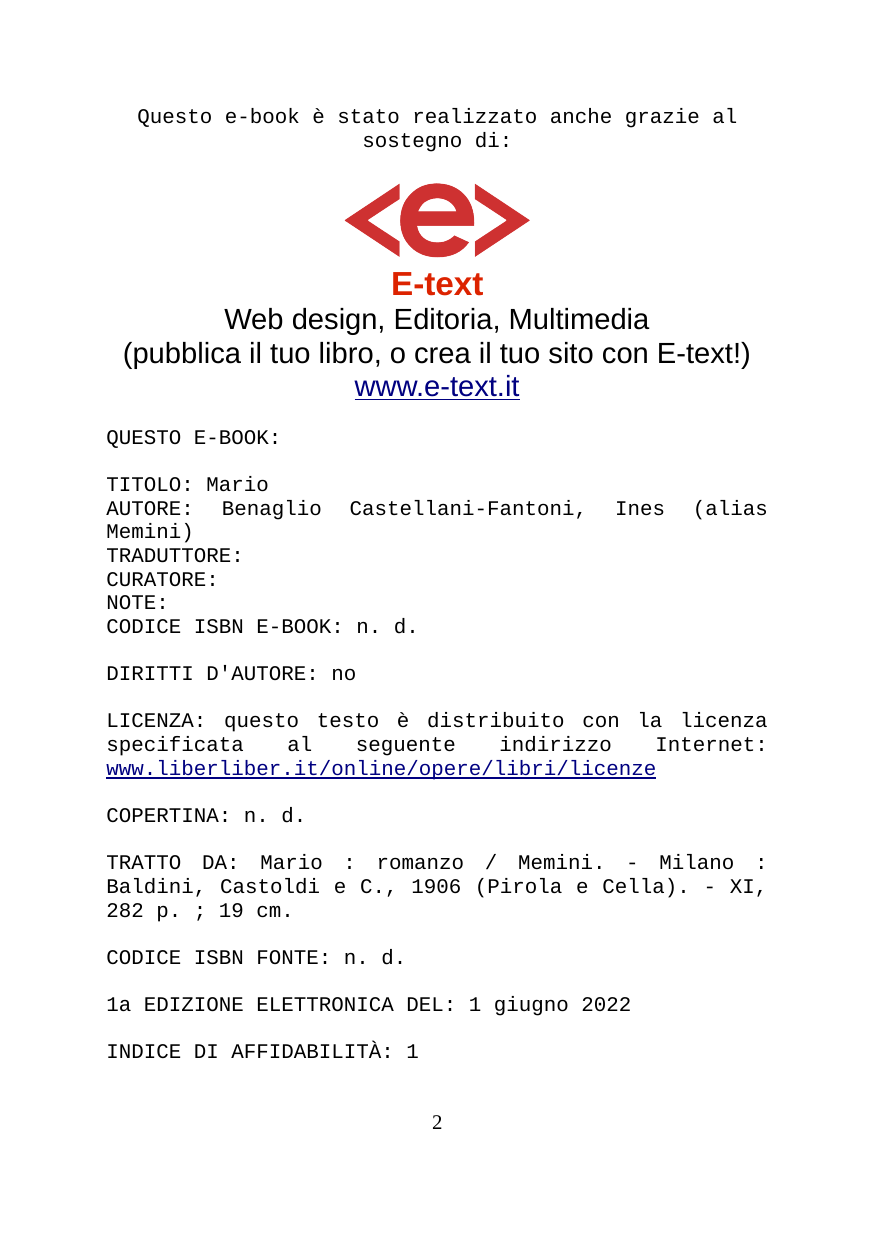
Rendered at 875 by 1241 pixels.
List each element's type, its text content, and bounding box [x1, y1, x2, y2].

text 1a EDIZIONE ELETTRONICA DEL: 1 giugno 2022 [106, 994, 768, 1018]
text LICENZA: questo testo è distribuito con la licenza specificata al seguente indirizzo Internet: www.liberliber.it/online/opere/libri/licenze [106, 710, 768, 781]
text DIRITTI D'AUTORE: no [106, 663, 768, 687]
text TRATTO DA: Mario : romanzo / Memini. - Milano : Baldini, Castoldi e C., 1906 (Pirola e Cella). - XI, 282 p. ; 19 cm. [106, 852, 768, 923]
text Web design, Editoria, Multimedia [106, 302, 768, 336]
text CURATORE: [106, 568, 768, 592]
text CODICE ISBN E-BOOK: n. d. [106, 616, 768, 639]
text www.e-text.it [106, 369, 768, 403]
text NOTE: [106, 592, 768, 616]
picture [343, 183, 531, 258]
text QUESTO E-BOOK: [106, 427, 768, 450]
text Questo e-book è stato realizzato anche grazie al sostegno di: [106, 106, 768, 153]
text AUTORE: Benaglio Castellani-Fantoni, Ines (alias Memini) [106, 498, 768, 545]
text TRADUTTORE: [106, 545, 768, 568]
text COPERTINA: n. d. [106, 805, 768, 829]
text TITOLO: Mario [106, 474, 768, 498]
text INDICE DI AFFIDABILITÀ: 1 [106, 1041, 768, 1065]
text (pubblica il tuo libro, o crea il tuo sito con E-text!) [106, 336, 768, 369]
text E-text [106, 264, 768, 302]
text CODICE ISBN FONTE: n. d. [106, 947, 768, 971]
